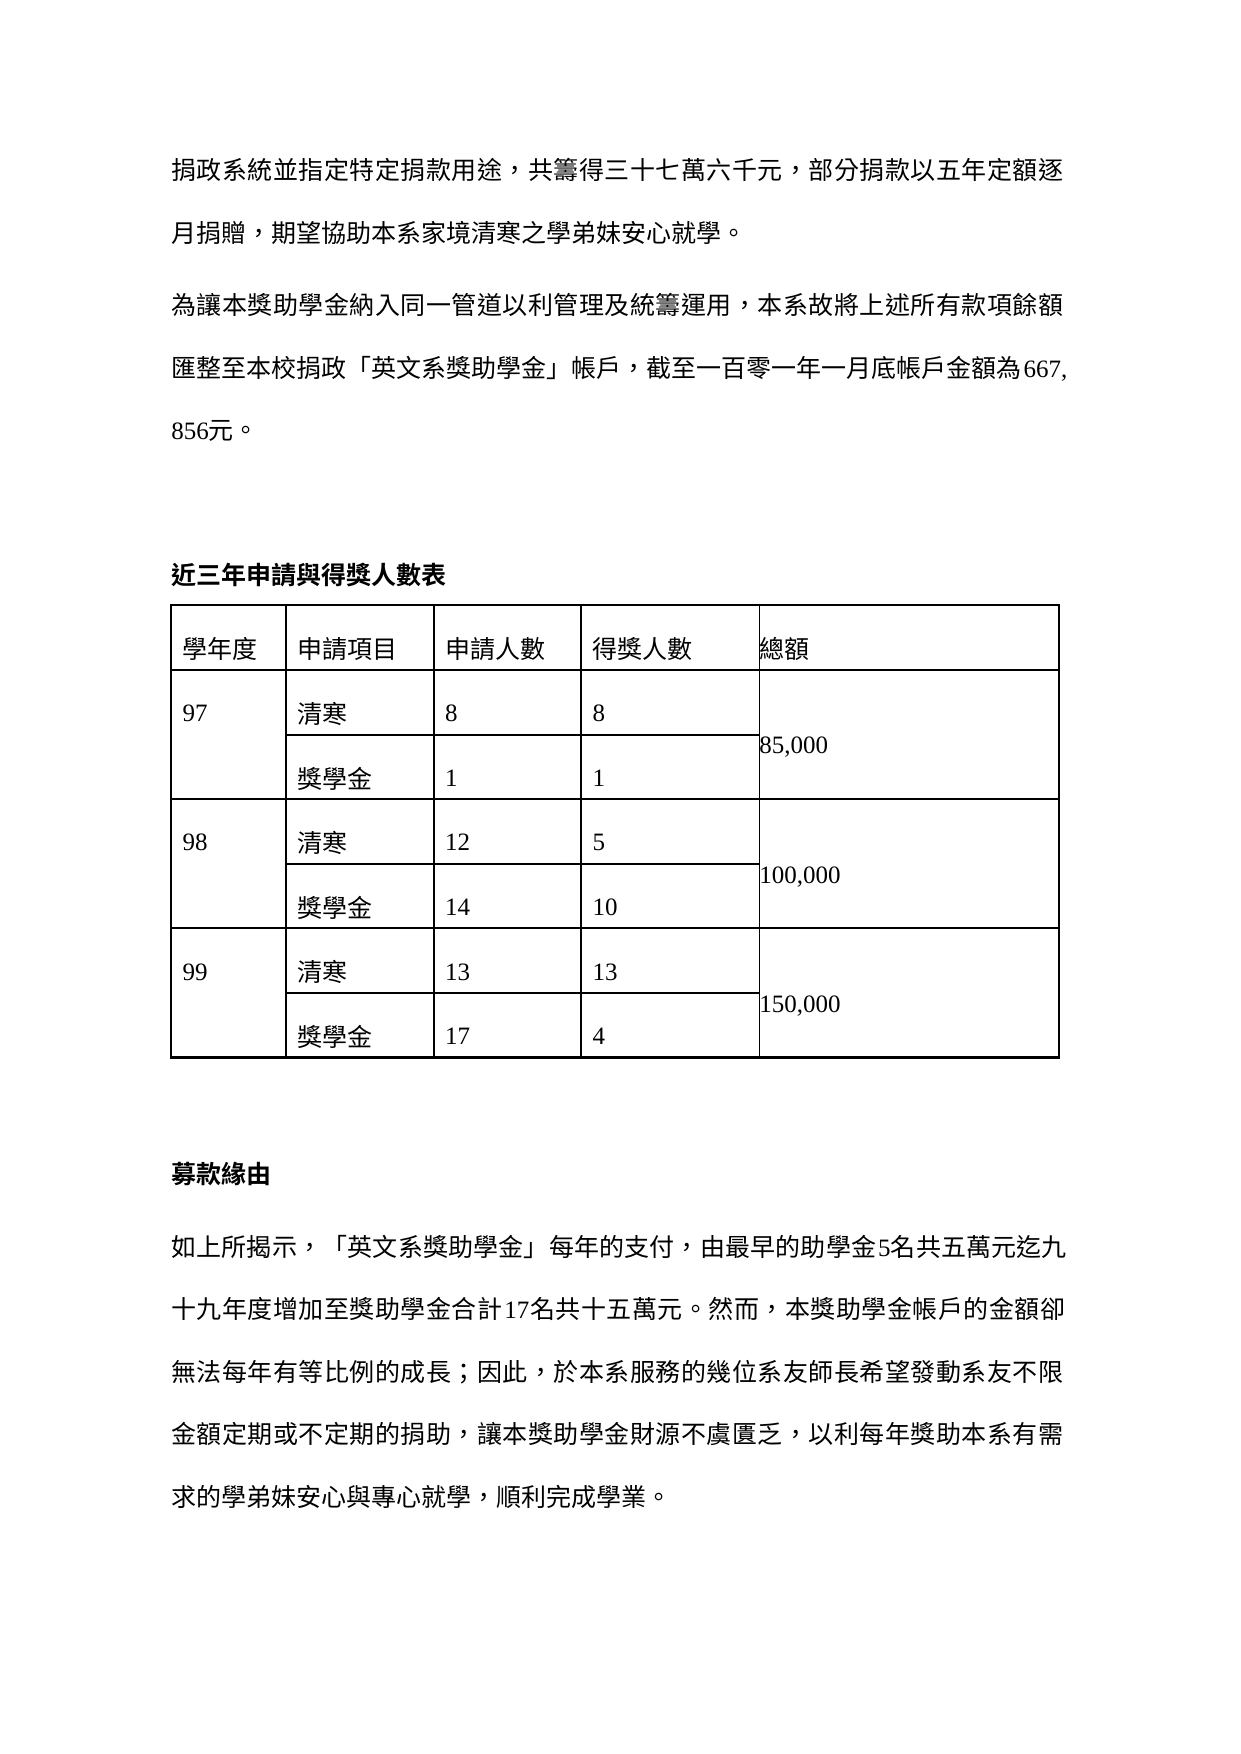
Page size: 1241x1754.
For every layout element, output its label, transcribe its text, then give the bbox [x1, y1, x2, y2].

text 募款緣由 [171, 1131, 1067, 1194]
table_cell 13 [435, 929, 580, 992]
table_cell 獎學金 [287, 865, 433, 927]
table_cell 4 [582, 994, 759, 1056]
table_cell 10 [582, 865, 759, 927]
table_cell 12 [435, 800, 580, 863]
text 如上所揭示，「英文系獎助學金」每年的支付，由最早的助學金5名共五萬元迄九十九年度增加至獎助學金合計17名共十五萬元。然而，本獎助學金帳戶的金額卻無法每年有等比例的成長；因此，於本系服務的幾位系友師長希望發動系友不限金額定期或不定期的捐助，讓本獎助學金財源不虞匱乏，以利每年獎助本系有需求的學弟妹安心與專心就學，順利完成學業。 [171, 1204, 1067, 1516]
table_cell 獎學金 [287, 994, 433, 1056]
table_cell 97 [172, 671, 285, 798]
table_header 得獎人數 [582, 606, 759, 669]
text 近三年申請與得獎人數表 [171, 532, 1067, 594]
text 捐政系統並指定特定捐款用途，共籌得三十七萬六千元，部分捐款以五年定額逐月捐贈，期望協助本系家境清寒之學弟妹安心就學。 [171, 127, 1067, 252]
table_cell 清寒 [287, 800, 433, 863]
table_cell 清寒 [287, 671, 433, 733]
table_header 申請項目 [287, 606, 433, 669]
table_cell 8 [435, 671, 580, 733]
table_header 學年度 [172, 606, 285, 669]
table_header 總額 [760, 606, 1058, 669]
table_cell 獎學金 [287, 736, 433, 798]
table_cell 5 [582, 800, 759, 863]
table_cell 150,000 [760, 929, 1058, 1056]
table_cell 100,000 [760, 800, 1058, 927]
table_cell 8 [582, 671, 759, 733]
table_cell 85,000 [760, 671, 1058, 798]
table_cell 13 [582, 929, 759, 992]
table_cell 98 [172, 800, 285, 927]
table_cell 1 [435, 736, 580, 798]
table_header 申請人數 [435, 606, 580, 669]
table_cell 1 [582, 736, 759, 798]
table_cell 99 [172, 929, 285, 1056]
table_cell 14 [435, 865, 580, 927]
table_cell 17 [435, 994, 580, 1056]
text 為讓本獎助學金納入同一管道以利管理及統籌運用，本系故將上述所有款項餘額匯整至本校捐政「英文系獎助學金」帳戶，截至一百零一年一月底帳戶金額為667,856元。 [171, 262, 1067, 449]
table_cell 清寒 [287, 929, 433, 992]
